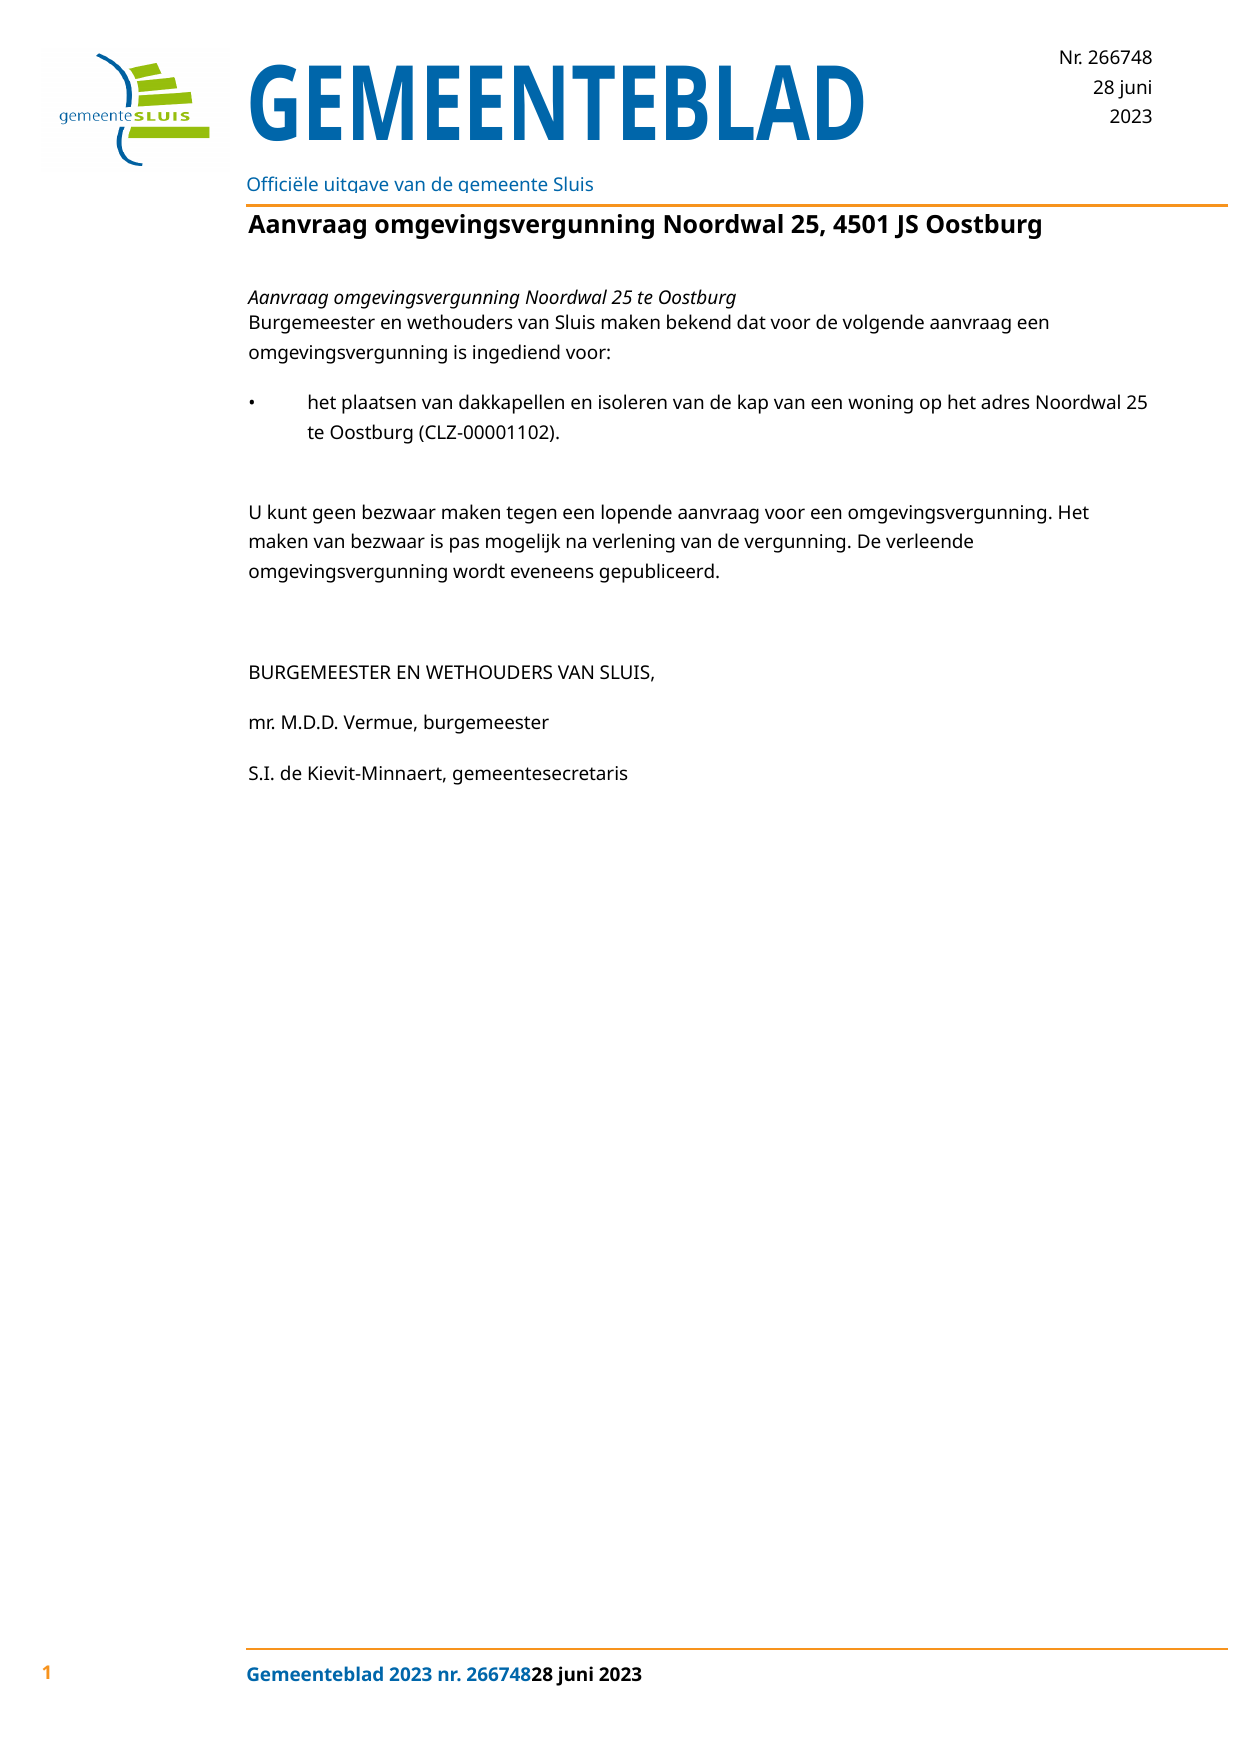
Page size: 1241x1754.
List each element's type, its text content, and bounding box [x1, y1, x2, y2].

text S.I. de Kievit-Minnaert, gemeentesecretaris [248, 760, 1152, 786]
text U kunt geen bezwaar maken tegen een lopende aanvraag voor een omgevingsvergunning. Het maken van bezwaar is pas mogelijk na verlening van de vergunning. De verleende omgevingsvergunning wordt eveneens gepubliceerd. [248, 499, 1152, 584]
text BURGEMEESTER EN WETHOUDERS VAN SLUIS, [248, 659, 1152, 685]
text Aanvraag omgevingsvergunning Noordwal 25 te Oostburg [248, 284, 1152, 309]
text Aanvraag omgevingsvergunning Noordwal 25, 4501 JS Oostburg [248, 207, 1152, 241]
text mr. M.D.D. Vermue, burgemeester [248, 709, 1152, 735]
list het plaatsen van dakkapellen en isoleren van de kap van een woning op het adres Noordwal 25 te Oostburg (CLZ-00001102). [248, 389, 1152, 445]
text Burgemeester en wethouders van Sluis maken bekend dat voor de volgende aanvraag een omgevingsvergunning is ingediend voor: [248, 309, 1152, 365]
picture [41, 47, 231, 172]
